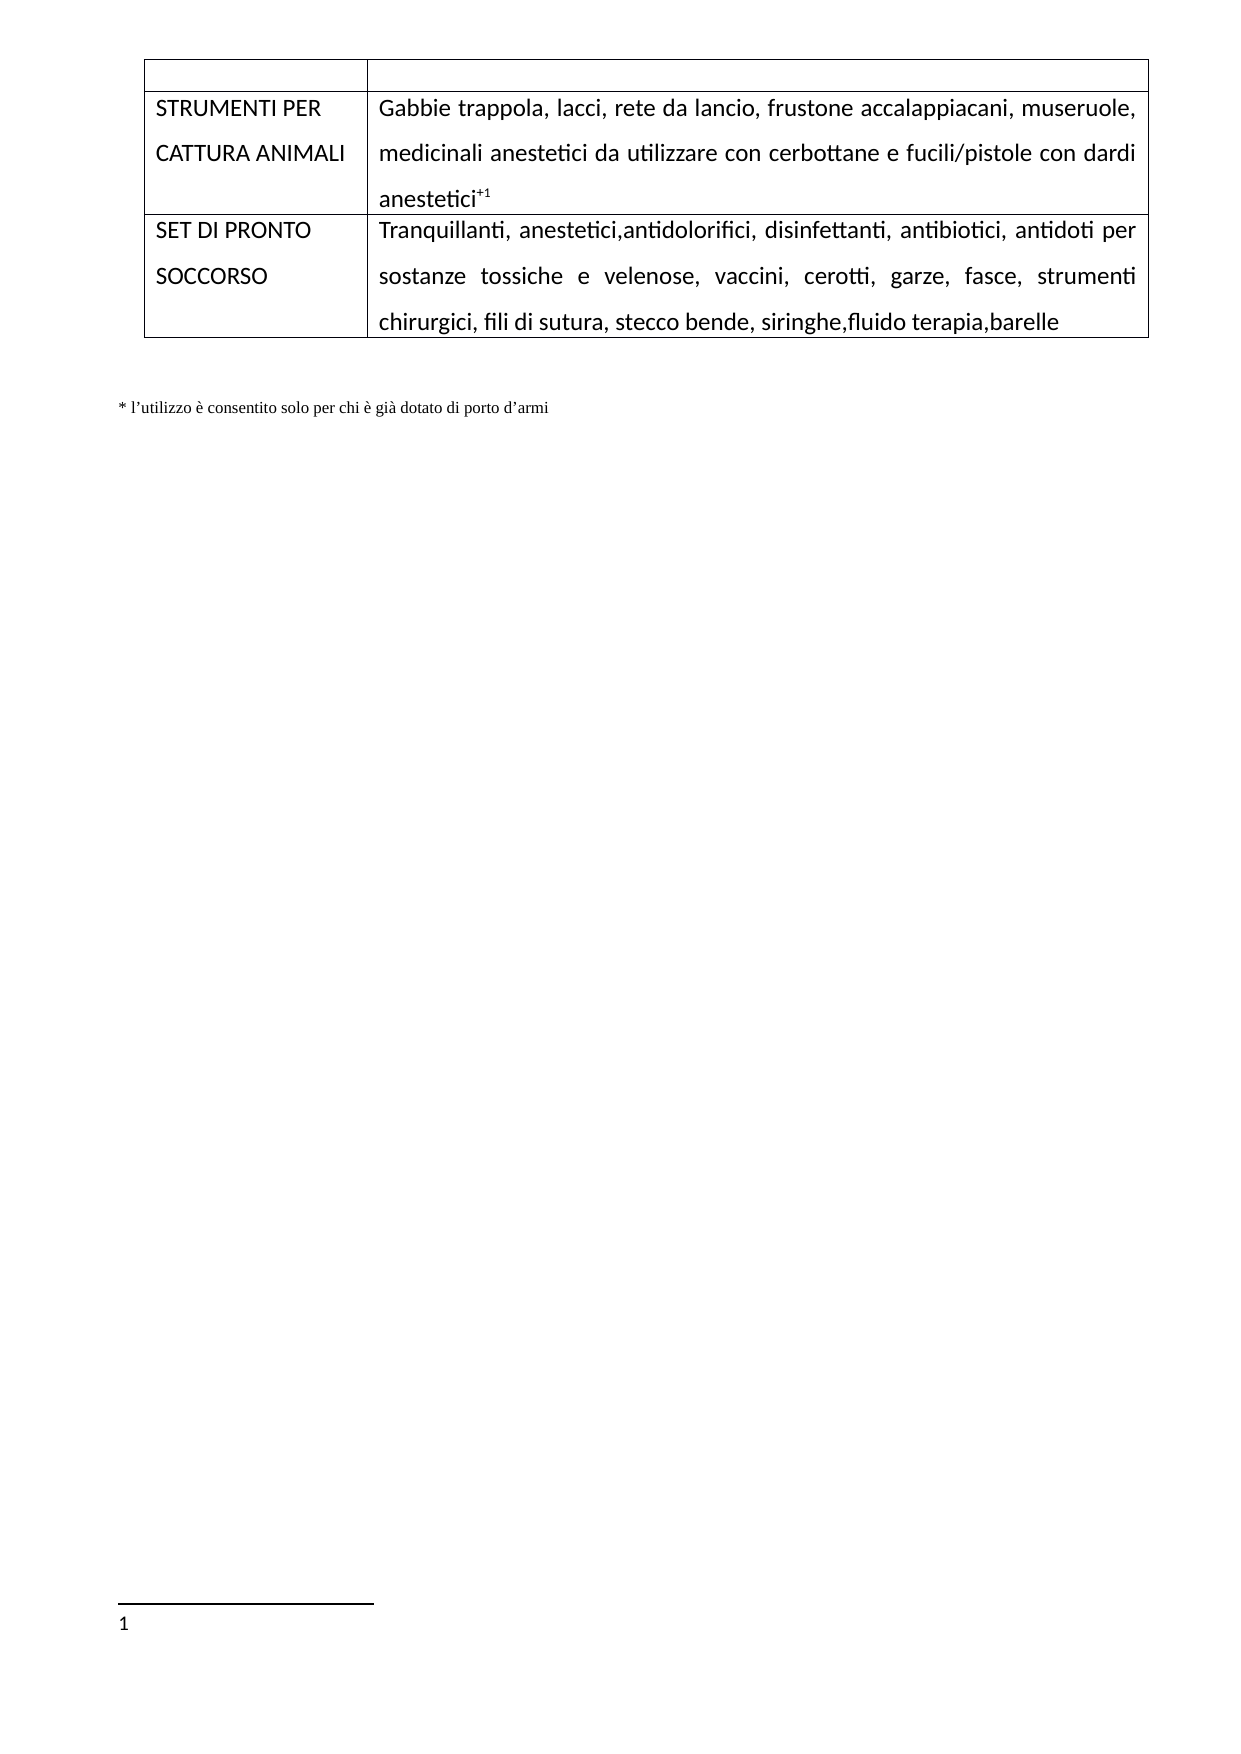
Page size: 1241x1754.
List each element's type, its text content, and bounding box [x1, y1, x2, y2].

table_cell STRUMENTI PER CATTURA ANIMALI [145, 92, 367, 214]
table_cell [145, 60, 367, 91]
text * l’utilizzo è consentito solo per chi è già dotato di porto d’armi [118, 397, 1137, 431]
table_cell Tranquillanti, anestetici,antidolorifici, disinfettanti, antibiotici, antidoti per sostanze tossiche e velenose, vaccini, cerotti, garze, fasce, strumenti chirurgici, fili di sutura, stecco bende, siringhe,fluido terapia,barelle [368, 215, 1148, 337]
table_cell SET DI PRONTO SOCCORSO [145, 215, 367, 337]
table_cell [368, 60, 1148, 91]
table_cell Gabbie trappola, lacci, rete da lancio, frustone accalappiacani, museruole, medicinali anestetici da utilizzare con cerbottane e fucili/pistole con dardi anestetici+ [368, 92, 1148, 214]
